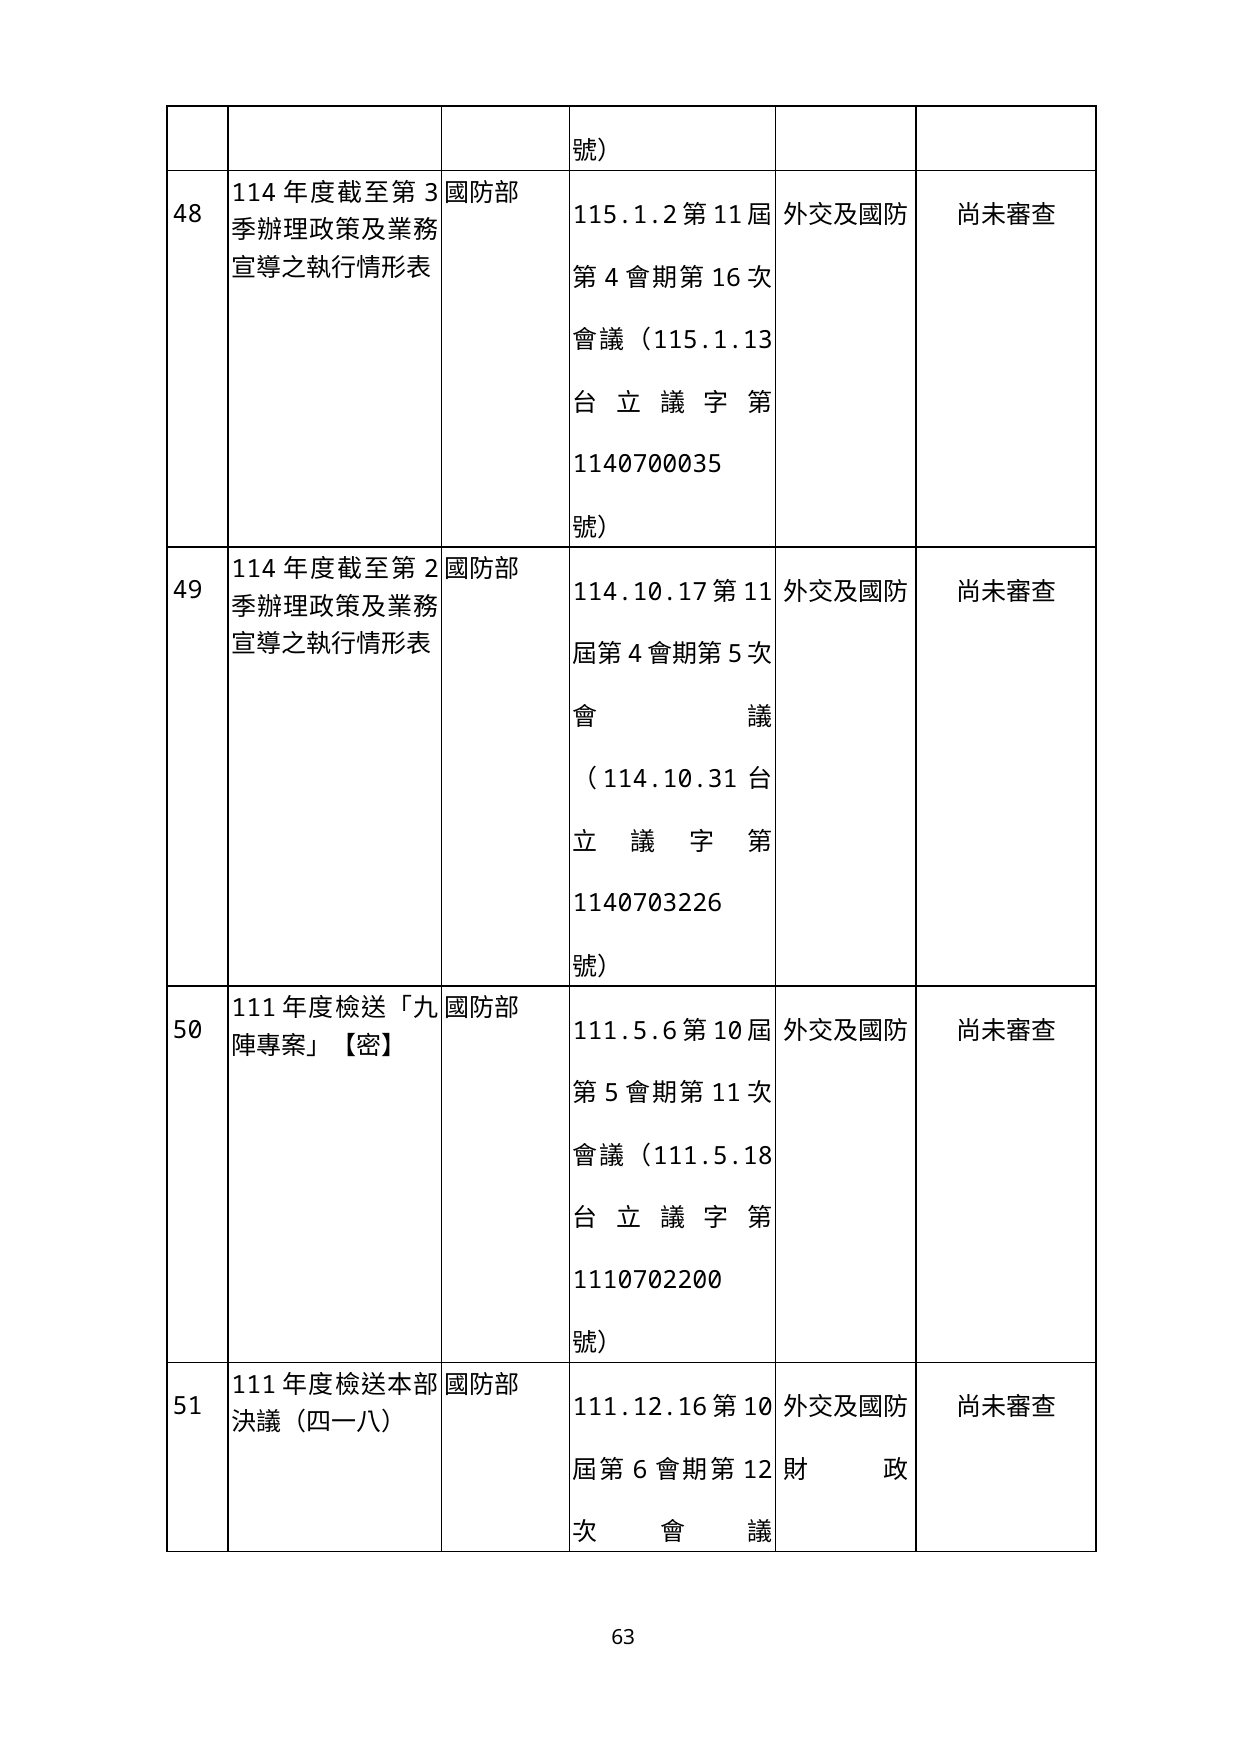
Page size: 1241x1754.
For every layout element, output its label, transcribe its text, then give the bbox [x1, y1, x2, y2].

table_cell 111年度檢送本部決議（四一八） [229, 1363, 441, 1551]
table_cell 尚未審查 [917, 1363, 1095, 1551]
table_cell 國防部 [442, 987, 569, 1362]
table_cell [168, 171, 227, 546]
table_cell 111年度檢送「九陣專案」【密】 [229, 987, 441, 1362]
table_cell [168, 548, 227, 985]
table_cell 114年度截至第3季辦理政策及業務宣導之執行情形表 [229, 171, 441, 546]
table_cell [168, 107, 227, 169]
table_cell [229, 107, 441, 169]
table_cell 114.10.17第11屆第4會期第5次會議（114.10.31台立議字第1140703226號） [570, 548, 775, 985]
table_cell [776, 107, 915, 169]
table_cell 尚未審查 [917, 548, 1095, 985]
table_cell 尚未審查 [917, 171, 1095, 546]
table_cell 外交及國防 [776, 171, 915, 546]
table_cell 111.5.6第10屆第5會期第11次會議（111.5.18台立議字第1110702200號） [570, 987, 775, 1362]
table_cell 國防部 [442, 1363, 569, 1551]
table_cell 外交及國防 財 政 [776, 1363, 915, 1551]
table_cell 外交及國防 [776, 548, 915, 985]
table_cell 國防部 [442, 171, 569, 546]
table_cell 尚未審查 [917, 987, 1095, 1362]
table_cell [168, 1363, 227, 1551]
table_cell 號） [570, 107, 775, 169]
table_cell [917, 107, 1095, 169]
table_cell 114年度截至第2季辦理政策及業務宣導之執行情形表 [229, 548, 441, 985]
table_cell [442, 107, 569, 169]
table_cell [168, 987, 227, 1362]
table_cell 111.12.16第10屆第6會期第12次會議 [570, 1363, 775, 1551]
table_cell 國防部 [442, 548, 569, 985]
table_cell 115.1.2第11屆第4會期第16次會議（115.1.13台立議字第1140700035號） [570, 171, 775, 546]
table_cell 外交及國防 [776, 987, 915, 1362]
